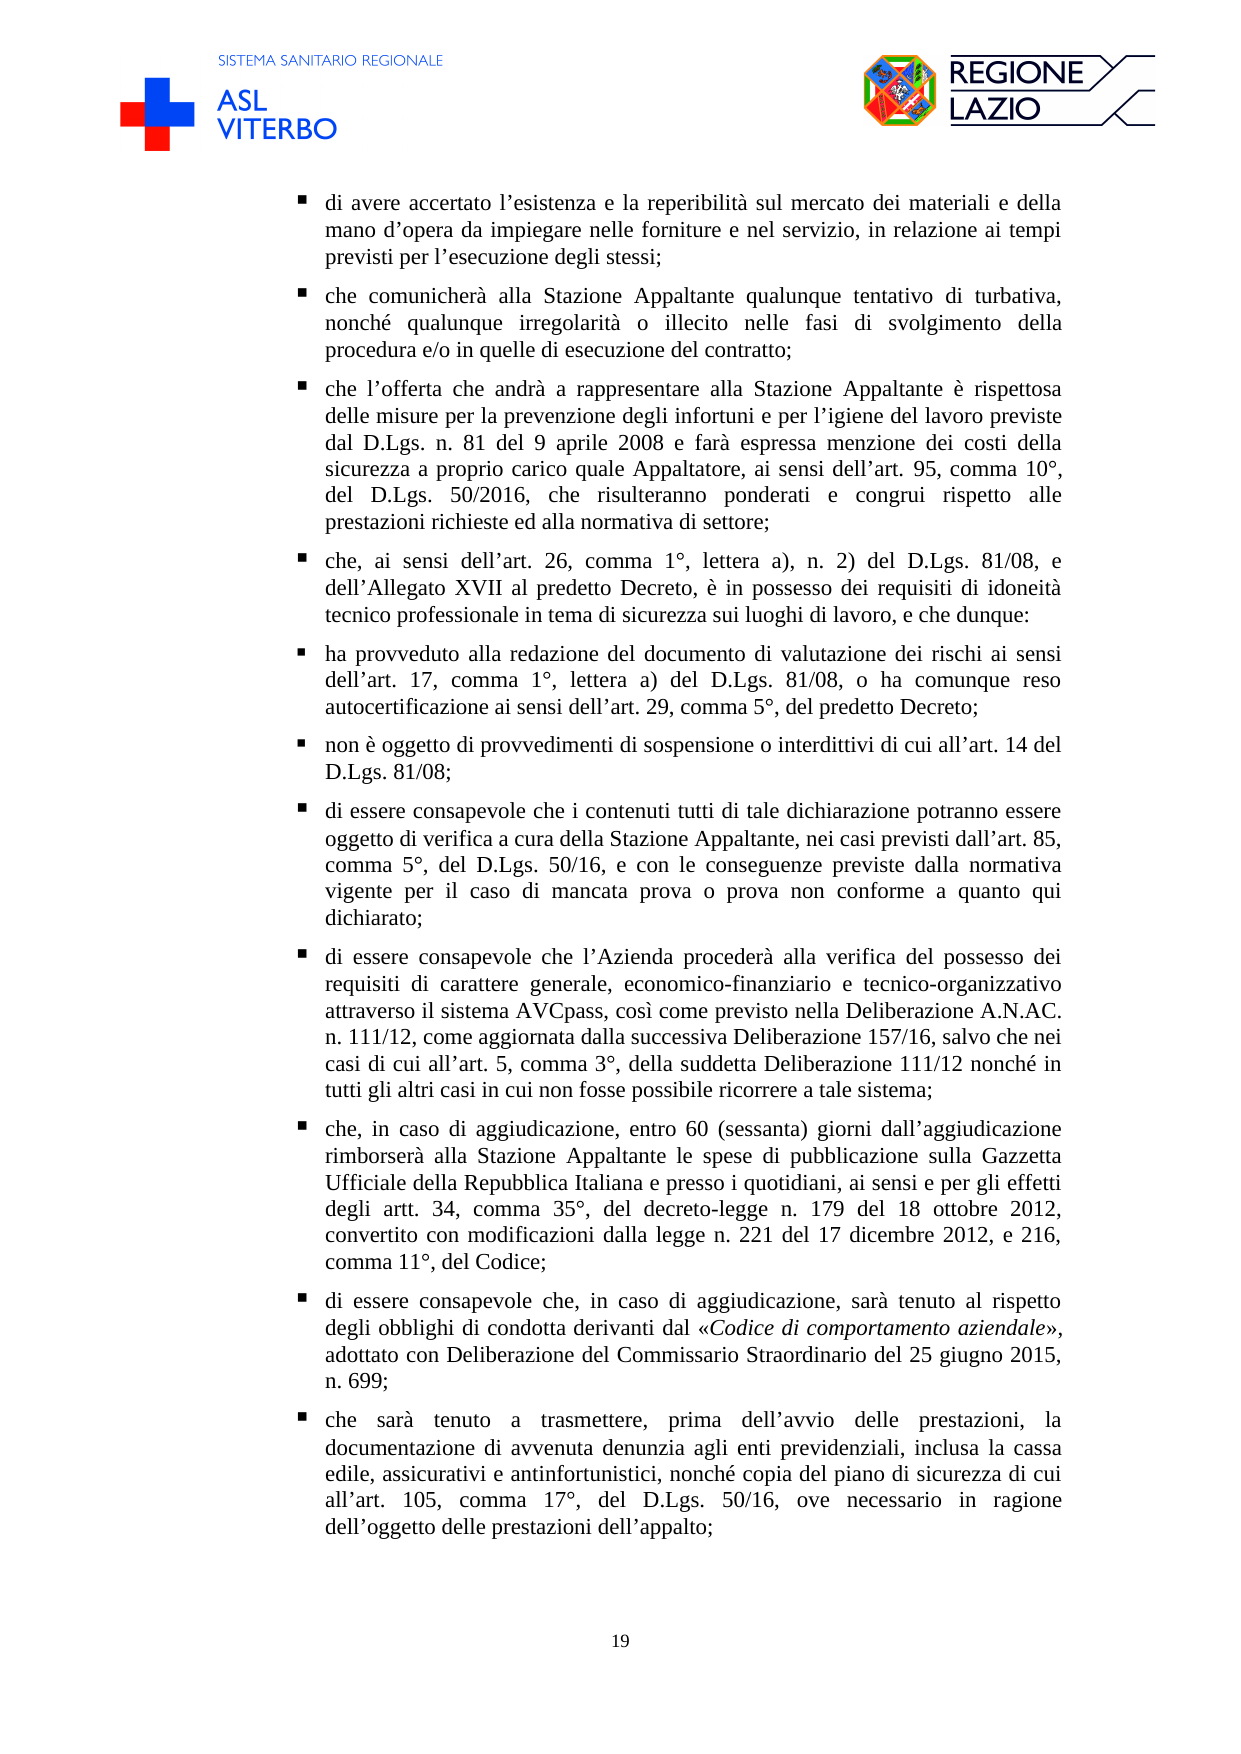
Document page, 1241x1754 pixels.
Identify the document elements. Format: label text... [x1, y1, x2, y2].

list che, in caso di aggiudicazione, entro 60 (sessanta) giorni dall’aggiudicazione rimborserà alla Stazione Appaltante le spese di pubblicazione sulla Gazzetta Ufficiale della Repubblica Italiana e presso i quotidiani, ai sensi e per gli effetti degli artt. 34, comma 35°, del decreto-legge n. 179 del 18 ottobre 2012, convertito con modificazioni dalla legge n. 221 del 17 dicembre 2012, e 216, comma 11°, del Codice; [295, 1115, 1063, 1274]
list che sarà tenuto a trasmettere, prima dell’avvio delle prestazioni, la documentazione di avvenuta denunzia agli enti previdenziali, inclusa la cassa edile, assicurativi e antinfortunistici, nonché copia del piano di sicurezza di cui all’art. 105, comma 17°, del D.Lgs. 50/16, ove necessario in ragione dell’oggetto delle prestazioni dell’appalto; [295, 1406, 1063, 1539]
list non è oggetto di provvedimenti di sospensione o interdittivi di cui all’art. 14 del D.Lgs. 81/08; [295, 732, 1063, 785]
list di essere consapevole che l’Azienda procederà alla verifica del possesso dei requisiti di carattere generale, economico-finanziario e tecnico-organizzativo attraverso il sistema AVCpass, così come previsto nella Deliberazione A.N.AC. n. 111/12, come aggiornata dalla successiva Deliberazione 157/16, salvo che nei casi di cui all’art. 5, comma 3°, della suddetta Deliberazione 111/12 nonché in tutti gli altri casi in cui non fosse possibile ricorrere a tale sistema; [295, 943, 1063, 1102]
list di avere accertato l’esistenza e la reperibilità sul mercato dei materiali e della mano d’opera da impiegare nelle forniture e nel servizio, in relazione ai tempi previsti per l’esecuzione degli stessi; [295, 189, 1063, 269]
list di essere consapevole che, in caso di aggiudicazione, sarà tenuto al rispetto degli obblighi di condotta derivanti dal «Codice di comportamento aziendale», adottato con Deliberazione del Commissario Straordinario del 25 giugno 2015, n. 699; [295, 1287, 1063, 1393]
picture [863, 55, 1156, 126]
list di essere consapevole che i contenuti tutti di tale dichiarazione potranno essere oggetto di verifica a cura della Stazione Appaltante, nei casi previsti dall’art. 85, comma 5°, del D.Lgs. 50/16, e con le conseguenze previste dalla normativa vigente per il caso di mancata prova o prova non conforme a quanto qui dichiarato; [295, 797, 1063, 930]
list che, ai sensi dell’art. 26, comma 1°, lettera a), n. 2) del D.Lgs. 81/08, e dell’Allegato XVII al predetto Decreto, è in possesso dei requisiti di idoneità tecnico professionale in tema di sicurezza sui luoghi di lavoro, e che dunque: [295, 547, 1063, 627]
list ha provveduto alla redazione del documento di valutazione dei rischi ai sensi dell’art. 17, comma 1°, lettera a) del D.Lgs. 81/08, o ha comunque reso autocertificazione ai sensi dell’art. 29, comma 5°, del predetto Decreto; [295, 639, 1063, 719]
list che comunicherà alla Stazione Appaltante qualunque tentativo di turbativa, nonché qualunque irregolarità o illecito nelle fasi di svolgimento della procedura e/o in quelle di esecuzione del contratto; [295, 282, 1063, 362]
list che l’offerta che andrà a rappresentare alla Stazione Appaltante è rispettosa delle misure per la prevenzione degli infortuni e per l’igiene del lavoro previste dal D.Lgs. n. 81 del 9 aprile 2008 e farà espressa menzione dei costi della sicurezza a proprio carico quale Appaltatore, ai sensi dell’art. 95, comma 10°, del D.Lgs. 50/2016, che risulteranno ponderati e congrui rispetto alle prestazioni richieste ed alla normativa di settore; [295, 375, 1063, 534]
picture [120, 55, 443, 151]
